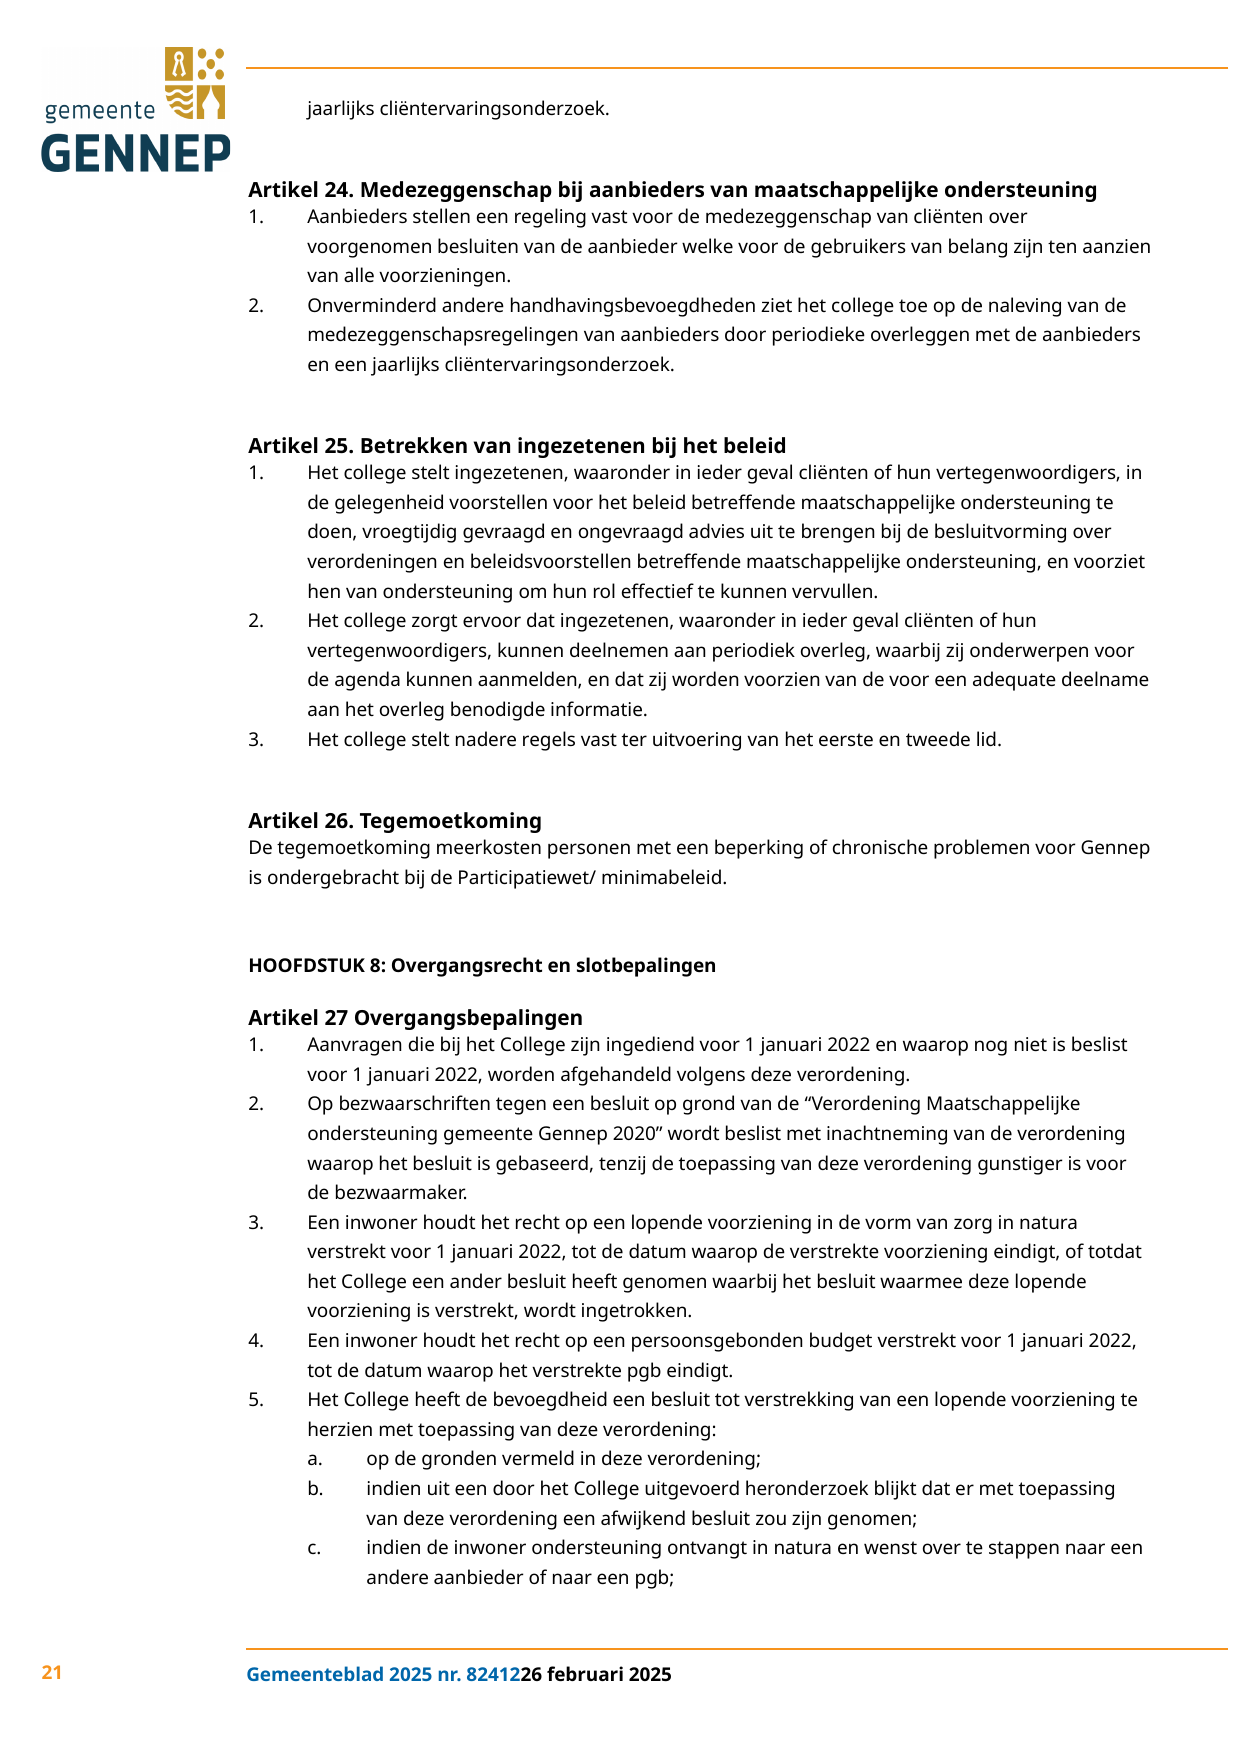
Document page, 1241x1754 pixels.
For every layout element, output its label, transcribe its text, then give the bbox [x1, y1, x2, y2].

list Op bezwaarschriften tegen een besluit op grond van de “Verordening Maatschappelijke ondersteuning gemeente Gennep 2020” wordt beslist met inachtneming van de verordening waarop het besluit is gebaseerd, tenzij de toepassing van deze verordening gunstiger is voor de bezwaarmaker. [248, 1091, 1152, 1205]
text De tegemoetkoming meerkosten personen met een beperking of chronische problemen voor Gennep is ondergebracht bij de Participatiewet/ minimabeleid. [248, 834, 1152, 889]
list Het college stelt ingezetenen, waaronder in ieder geval cliënten of hun vertegenwoordigers, in de gelegenheid voorstellen voor het beleid betreffende maatschappelijke ondersteuning te doen, vroegtijdig gevraagd en ongevraagd advies uit te brengen bij de besluitvorming over verordeningen en beleidsvoorstellen betreffende maatschappelijke ondersteuning, en voorziet hen van ondersteuning om hun rol effectief te kunnen vervullen. [248, 459, 1152, 604]
list Het college stelt nadere regels vast ter uitvoering van het eerste en tweede lid. [248, 726, 1152, 752]
text Artikel 27 Overgangsbepalingen [248, 1003, 1152, 1031]
text Artikel 24. Medezeggenschap bij aanbieders van maatschappelijke ondersteuning [248, 175, 1152, 203]
list indien de inwoner ondersteuning ontvangt in natura en wenst over te stappen naar een andere aanbieder of naar een pgb; [307, 1534, 1152, 1590]
list Een inwoner houdt het recht op een lopende voorziening in de vorm van zorg in natura verstrekt voor 1 januari 2022, tot de datum waarop de verstrekte voorziening eindigt, of totdat het College een ander besluit heeft genomen waarbij het besluit waarmee deze lopende voorziening is verstrekt, wordt ingetrokken. [248, 1209, 1152, 1323]
list Onverminderd andere handhavingsbevoegdheden ziet het college toe op de naleving van de medezeggenschapsregelingen van aanbieders door periodieke overleggen met de aanbieders en een jaarlijks cliëntervaringsonderzoek. [248, 292, 1152, 377]
list jaarlijks cliëntervaringsonderzoek. [248, 95, 1152, 121]
list Aanbieders stellen een regeling vast voor de medezeggenschap van cliënten over voorgenomen besluiten van de aanbieder welke voor de gebruikers van belang zijn ten aanzien van alle voorzieningen. [248, 203, 1152, 288]
list Een inwoner houdt het recht op een persoonsgebonden budget verstrekt voor 1 januari 2022, tot de datum waarop het verstrekte pgb eindigt. [248, 1327, 1152, 1383]
list op de gronden vermeld in deze verordening; [307, 1446, 1152, 1471]
text Artikel 26. Tegemoetkoming [248, 806, 1152, 834]
list Het college zorgt ervoor dat ingezetenen, waaronder in ieder geval cliënten of hun vertegenwoordigers, kunnen deelnemen aan periodiek overleg, waarbij zij onderwerpen voor de agenda kunnen aanmelden, en dat zij worden voorzien van de voor een adequate deelname aan het overleg benodigde informatie. [248, 607, 1152, 722]
list Aanvragen die bij het College zijn ingediend voor 1 januari 2022 en waarop nog niet is beslist voor 1 januari 2022, worden afgehandeld volgens deze verordening. [248, 1031, 1152, 1087]
text Artikel 25. Betrekken van ingezetenen bij het beleid [248, 431, 1152, 459]
list indien uit een door het College uitgevoerd heronderzoek blijkt dat er met toepassing van deze verordening een afwijkend besluit zou zijn genomen; [307, 1475, 1152, 1531]
picture [41, 47, 231, 172]
list Het College heeft de bevoegdheid een besluit tot verstrekking van een lopende voorziening te herzien met toepassing van deze verordening: [248, 1386, 1152, 1442]
text HOOFDSTUK 8: Overgangsrecht en slotbepalingen [248, 953, 1152, 978]
